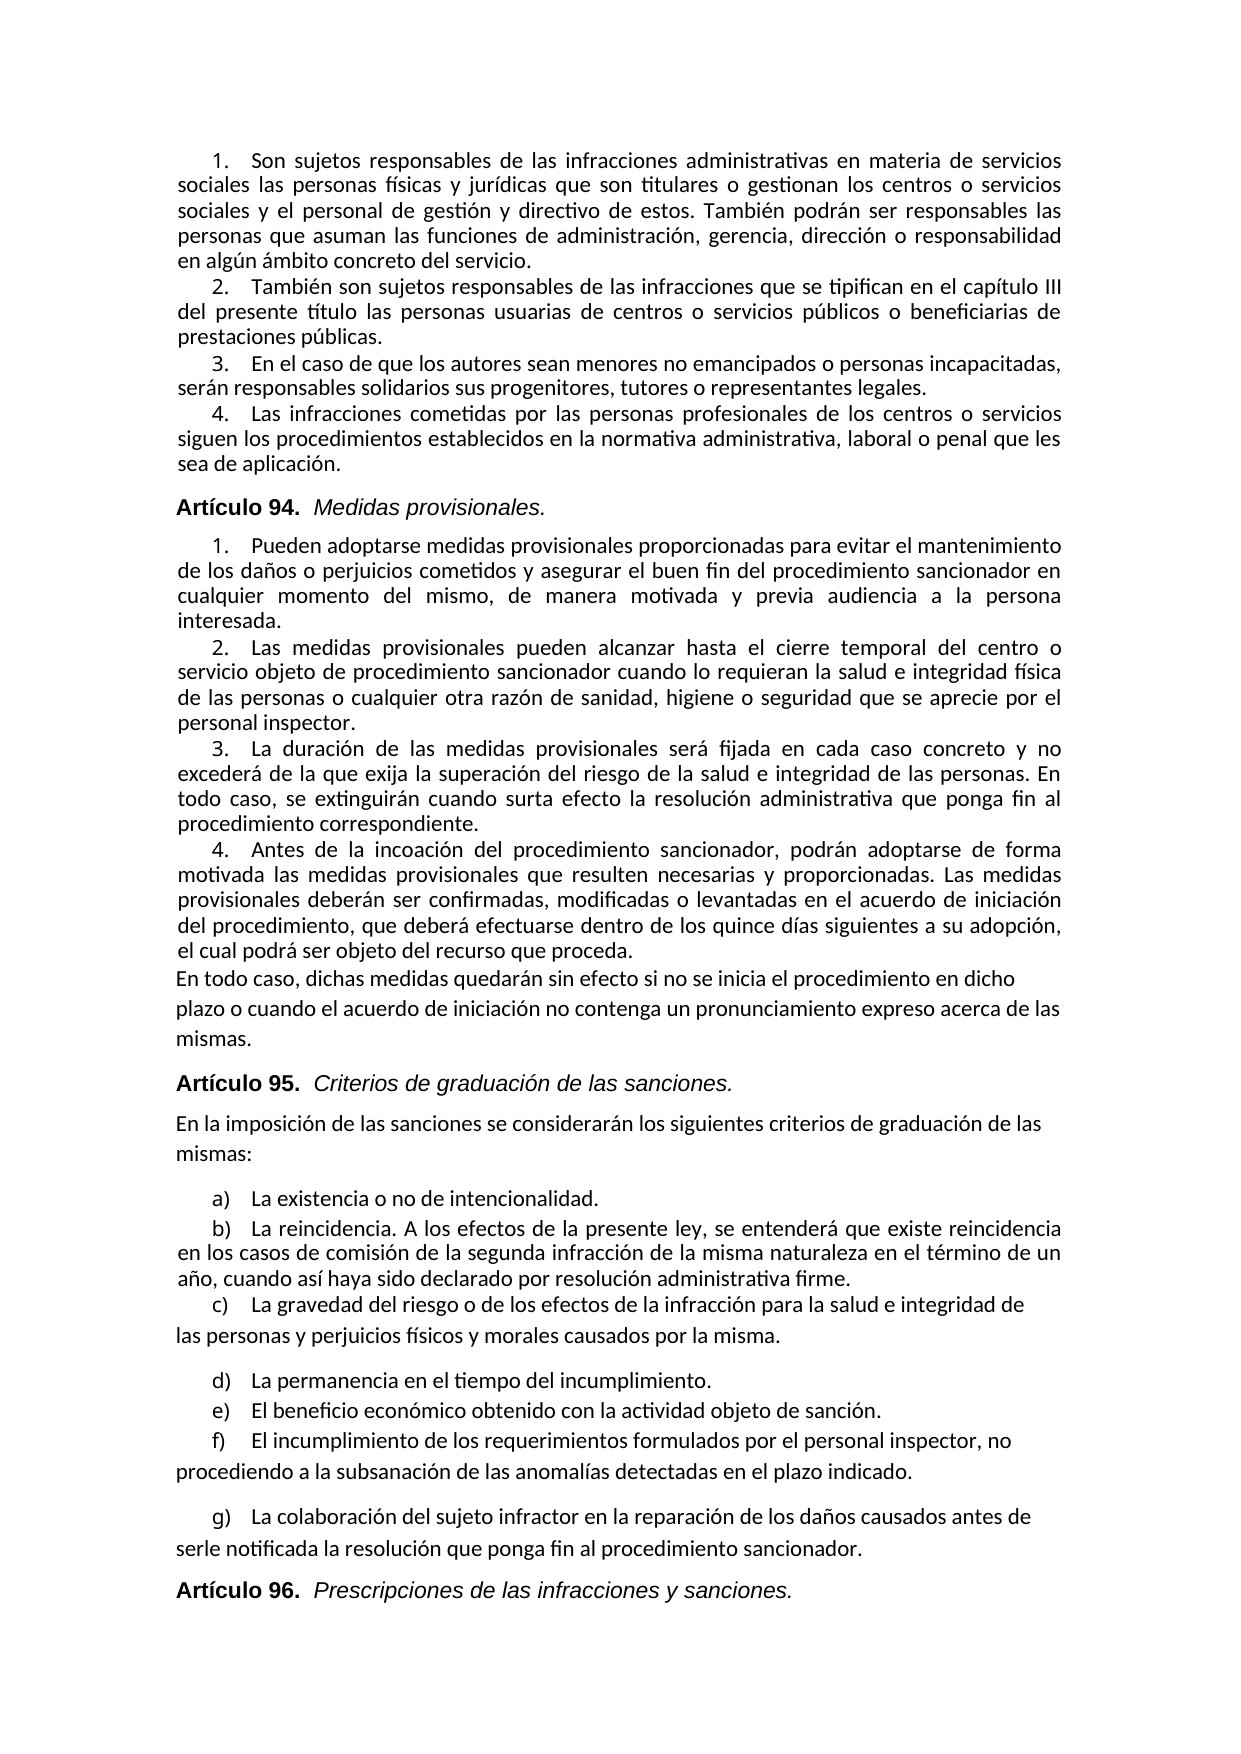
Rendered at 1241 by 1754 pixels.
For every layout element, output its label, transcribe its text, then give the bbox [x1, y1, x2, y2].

list La colaboración del sujeto infractor en la reparación de los daños causados antes de [177, 1504, 1063, 1529]
text procediendo a la subsanación de las anomalías detectadas en el plazo indicado. [176, 1457, 1063, 1486]
list La reincidencia. A los efectos de la presente ley, se entenderá que existe reincidencia en los casos de comisión de la segunda infracción de la misma naturaleza en el término de un año, cuando así haya sido declarado por resolución administrativa firme. [177, 1216, 1063, 1292]
list Las infracciones cometidas por las personas profesionales de los centros o servicios siguen los procedimientos establecidos en la normativa administrativa, laboral o penal que les sea de aplicación. [177, 401, 1063, 477]
list El incumplimiento de los requerimientos formulados por el personal inspector, no [177, 1428, 1063, 1453]
list La duración de las medidas provisionales será fijada en cada caso concreto y no excederá de la que exija la superación del riesgo de la salud e integridad de las personas. En todo caso, se extinguirán cuando surta efecto la resolución administrativa que ponga fin al procedimiento correspondiente. [177, 736, 1063, 837]
text En todo caso, dichas medidas quedarán sin efecto si no se inicia el procedimiento en dicho plazo o cuando el acuerdo de iniciación no contenga un pronunciamiento expreso acerca de las mismas. [176, 964, 1063, 1052]
list El beneficio económico obtenido con la actividad objeto de sanción. [177, 1398, 1063, 1423]
list La existencia o no de intencionalidad. [177, 1186, 1063, 1211]
text serle notificada la resolución que ponga fin al procedimiento sancionador. [176, 1534, 1063, 1562]
text Artículo 94. Medidas provisionales. [176, 494, 1063, 520]
list La permanencia en el tiempo del incumplimiento. [177, 1368, 1063, 1394]
text Artículo 95. Criterios de graduación de las sanciones. [176, 1070, 1063, 1097]
list También son sujetos responsables de las infracciones que se tipifican en el capítulo III del presente título las personas usuarias de centros o servicios públicos o beneficiarias de prestaciones públicas. [177, 274, 1063, 351]
list La gravedad del riesgo o de los efectos de la infracción para la salud e integridad de [177, 1292, 1063, 1317]
text En la imposición de las sanciones se considerarán los siguientes criterios de graduación de las mismas: [176, 1109, 1063, 1167]
list Antes de la incoación del procedimiento sancionador, podrán adoptarse de forma motivada las medidas provisionales que resulten necesarias y proporcionadas. Las medidas provisionales deberán ser confirmadas, modificadas o levantadas en el acuerdo de iniciación del procedimiento, que deberá efectuarse dentro de los quince días siguientes a su adopción, el cual podrá ser objeto del recurso que proceda. [177, 837, 1063, 964]
text las personas y perjuicios físicos y morales causados por la misma. [176, 1322, 1063, 1349]
list Son sujetos responsables de las infracciones administrativas en materia de servicios sociales las personas físicas y jurídicas que son titulares o gestionan los centros o servicios sociales y el personal de gestión y directivo de estos. También podrán ser responsables las personas que asuman las funciones de administración, gerencia, dirección o responsabilidad en algún ámbito concreto del servicio. [177, 148, 1063, 274]
list En el caso de que los autores sean menores no emancipados o personas incapacitadas, serán responsables solidarios sus progenitores, tutores o representantes legales. [177, 351, 1063, 401]
list Pueden adoptarse medidas provisionales proporcionadas para evitar el mantenimiento de los daños o perjuicios cometidos y asegurar el buen fin del procedimiento sancionador en cualquier momento del mismo, de manera motivada y previa audiencia a la persona interesada. [177, 533, 1063, 634]
text Artículo 96. Prescripciones de las infracciones y sanciones. [176, 1577, 1063, 1604]
list Las medidas provisionales pueden alcanzar hasta el cierre temporal del centro o servicio objeto de procedimiento sancionador cuando lo requieran la salud e integridad física de las personas o cualquier otra razón de sanidad, higiene o seguridad que se aprecie por el personal inspector. [177, 634, 1063, 736]
